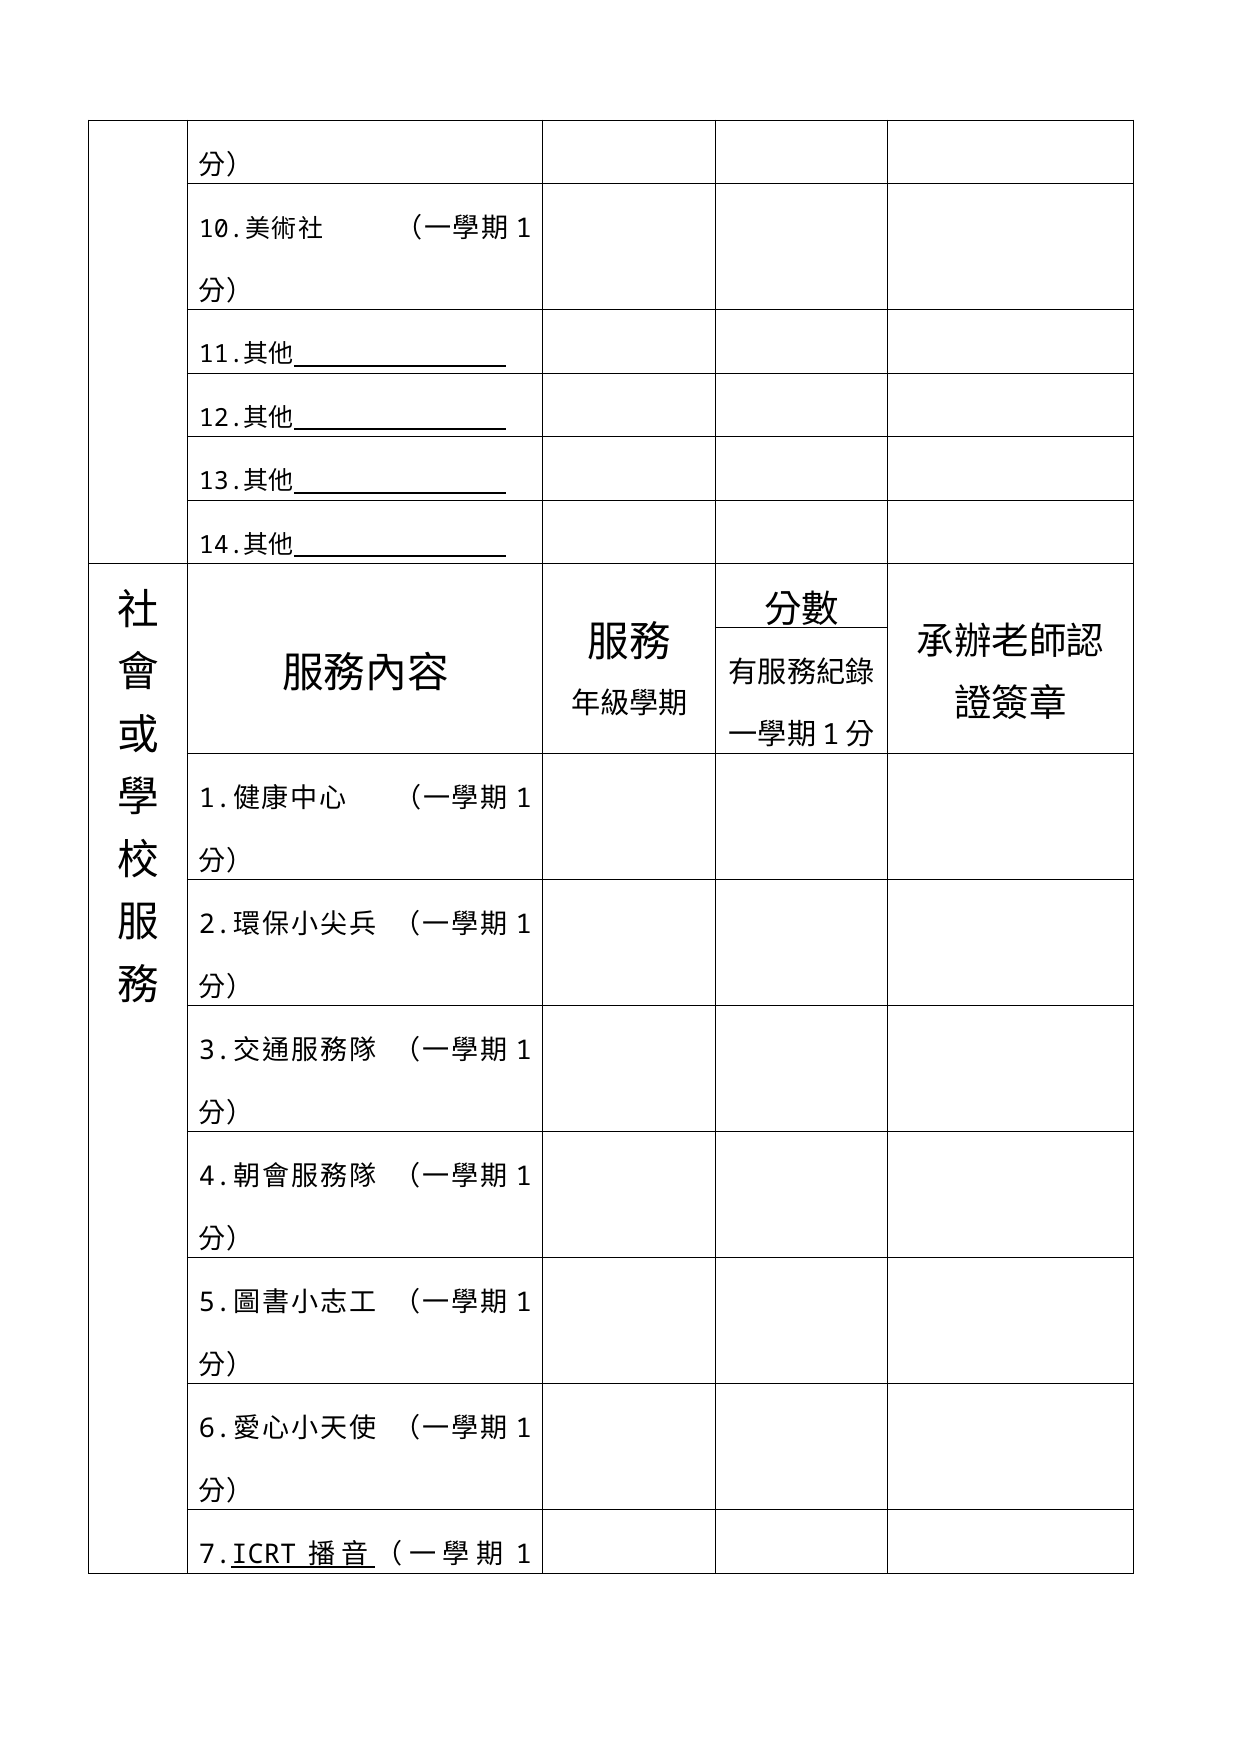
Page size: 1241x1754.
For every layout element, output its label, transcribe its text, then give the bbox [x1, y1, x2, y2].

table_cell 5.圖書小志工 （一學期1分） [188, 1258, 542, 1383]
table_cell [888, 184, 1133, 309]
table_cell [716, 374, 887, 436]
table_cell 10.美術社 （一學期1分） [188, 184, 542, 309]
table_cell 有服務紀錄 一學期1分 [716, 628, 887, 753]
table_cell [716, 310, 887, 373]
table_cell [543, 501, 715, 563]
table_cell 分） [188, 121, 542, 183]
table_cell [543, 1258, 715, 1383]
table_cell 7.ICRT播音（一學期1 [188, 1510, 542, 1573]
table_cell 6.愛心小天使 （一學期1分） [188, 1384, 542, 1509]
table_cell [888, 1384, 1133, 1509]
table_cell [888, 1006, 1133, 1131]
table_cell 服務內容 [188, 564, 542, 753]
table_cell [888, 501, 1133, 563]
table_cell [716, 184, 887, 309]
table_cell [543, 1132, 715, 1257]
table_cell [543, 754, 715, 879]
table_cell [543, 1006, 715, 1131]
table_cell 11.其他 [188, 310, 542, 373]
table_cell [888, 310, 1133, 373]
table_cell 社 會 或 學 校 服 務 [89, 564, 187, 1573]
table_cell [543, 121, 715, 183]
table_cell [888, 1510, 1133, 1573]
table_cell [543, 1384, 715, 1509]
table_cell [716, 121, 887, 183]
table_cell [888, 374, 1133, 436]
table_cell 2.環保小尖兵 （一學期1分） [188, 880, 542, 1005]
table_cell [716, 1132, 887, 1257]
table_cell 分數 [716, 564, 887, 627]
table_cell [716, 1510, 887, 1573]
table_cell 承辦老師認證簽章 [888, 564, 1133, 753]
table_cell 13.其他 [188, 437, 542, 500]
table_cell [716, 1384, 887, 1509]
table_cell [716, 880, 887, 1005]
table_cell [716, 1258, 887, 1383]
table_cell [888, 754, 1133, 879]
table_cell [716, 754, 887, 879]
table_cell [543, 374, 715, 436]
table_cell [543, 880, 715, 1005]
table_cell [716, 437, 887, 500]
table_cell 14.其他 [188, 501, 542, 563]
table_cell 3.交通服務隊 （一學期1分） [188, 1006, 542, 1131]
table_cell [888, 880, 1133, 1005]
table_cell 服務 年級學期 [543, 564, 715, 753]
table_cell [888, 121, 1133, 183]
table_cell [543, 437, 715, 500]
table_cell [89, 121, 187, 563]
table_cell [543, 1510, 715, 1573]
table_cell 1.健康中心 （一學期1分） [188, 754, 542, 879]
table_cell [716, 501, 887, 563]
table_cell [888, 437, 1133, 500]
table_cell [543, 184, 715, 309]
table_cell 4.朝會服務隊 （一學期1分） [188, 1132, 542, 1257]
table_cell 12.其他 [188, 374, 542, 436]
table_cell [888, 1132, 1133, 1257]
table_cell [888, 1258, 1133, 1383]
table_cell [716, 1006, 887, 1131]
table_cell [543, 310, 715, 373]
